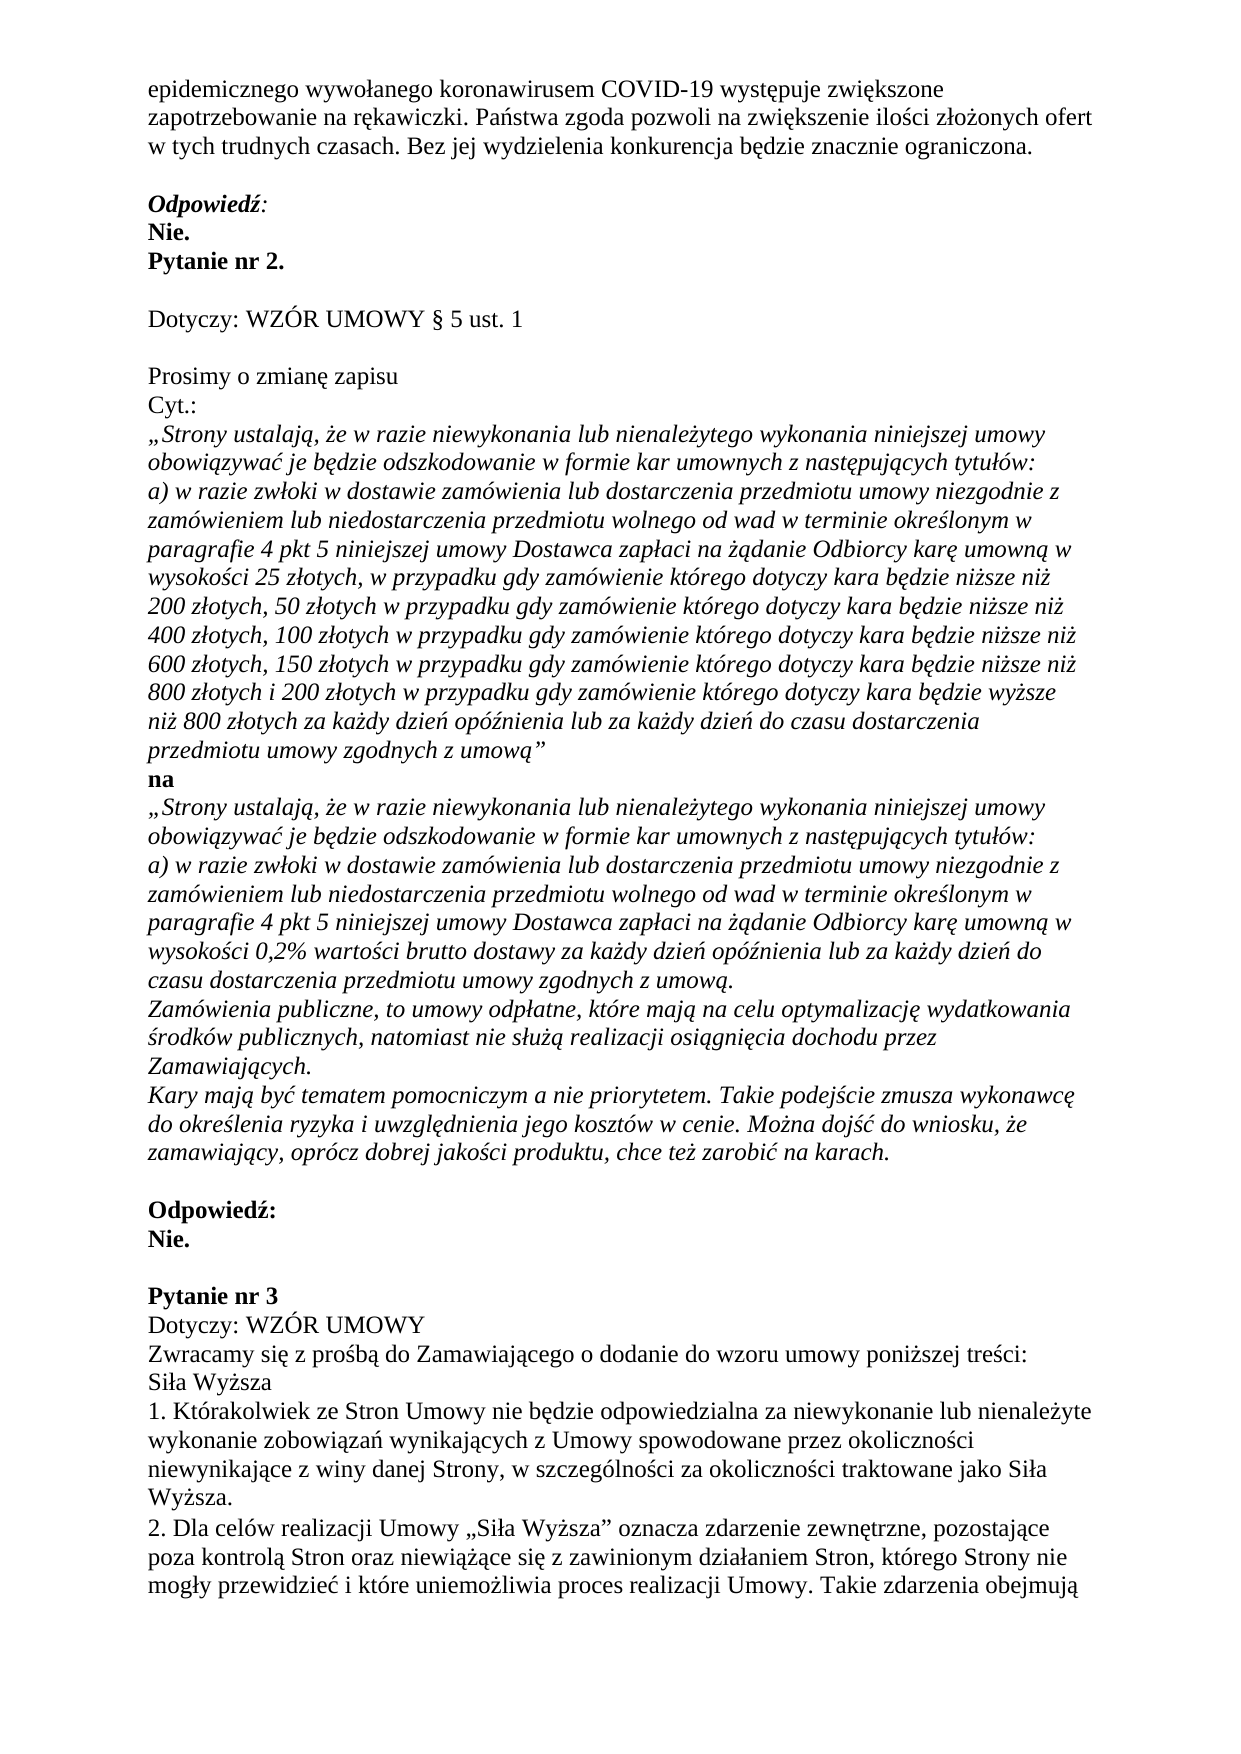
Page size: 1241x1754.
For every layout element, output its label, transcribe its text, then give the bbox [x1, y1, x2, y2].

text Dotyczy: WZÓR UMOWY [148, 1310, 1092, 1339]
text 2. Dla celów realizacji Umowy „Siła Wyższa” oznacza zdarzenie zewnętrzne, pozostające poza kontrolą Stron oraz niewiążące się z zawinionym działaniem Stron, którego Strony nie mogły przewidzieć i które uniemożliwia proces realizacji Umowy. Takie zdarzenia obejmują [148, 1513, 1092, 1599]
text a) w razie zwłoki w dostawie zamówienia lub dostarczenia przedmiotu umowy niezgodnie z zamówieniem lub niedostarczenia przedmiotu wolnego od wad w terminie określonym w paragrafie 4 pkt 5 niniejszej umowy Dostawca zapłaci na żądanie Odbiorcy karę umowną w wysokości 0,2% wartości brutto dostawy za każdy dzień opóźnienia lub za każdy dzień do czasu dostarczenia przedmiotu umowy zgodnych z umową. [148, 850, 1092, 994]
text Pytanie nr 2. [148, 246, 1092, 275]
text Siła Wyższa [148, 1367, 1092, 1396]
text „Strony ustalają, że w razie niewykonania lub nienależytego wykonania niniejszej umowy obowiązywać je będzie odszkodowanie w formie kar umownych z następujących tytułów: [148, 792, 1092, 850]
text epidemicznego wywołanego koronawirusem COVID-19 występuje zwiększone zapotrzebowanie na rękawiczki. Państwa zgoda pozwoli na zwiększenie ilości złożonych ofert w tych trudnych czasach. Bez jej wydzielenia konkurencja będzie znacznie ograniczona. [148, 74, 1092, 160]
text Dotyczy: WZÓR UMOWY § 5 ust. 1 [148, 304, 1092, 332]
text Pytanie nr 3 [148, 1281, 1092, 1310]
text „Strony ustalają, że w razie niewykonania lub nienależytego wykonania niniejszej umowy obowiązywać je będzie odszkodowanie w formie kar umownych z następujących tytułów: [148, 419, 1092, 476]
text Odpowiedź: [148, 1195, 1092, 1224]
text a) w razie zwłoki w dostawie zamówienia lub dostarczenia przedmiotu umowy niezgodnie z zamówieniem lub niedostarczenia przedmiotu wolnego od wad w terminie określonym w paragrafie 4 pkt 5 niniejszej umowy Dostawca zapłaci na żądanie Odbiorcy karę umowną w wysokości 25 złotych, w przypadku gdy zamówienie którego dotyczy kara będzie niższe niż 200 złotych, 50 złotych w przypadku gdy zamówienie którego dotyczy kara będzie niższe niż 400 złotych, 100 złotych w przypadku gdy zamówienie którego dotyczy kara będzie niższe niż 600 złotych, 150 złotych w przypadku gdy zamówienie którego dotyczy kara będzie niższe niż 800 złotych i 200 złotych w przypadku gdy zamówienie którego dotyczy kara będzie wyższe niż 800 złotych za każdy dzień opóźnienia lub za każdy dzień do czasu dostarczenia przedmiotu umowy zgodnych z umową” [148, 476, 1092, 764]
text Nie. [148, 217, 1092, 246]
text Prosimy o zmianę zapisu [148, 361, 1092, 390]
text Odpowiedź: [148, 189, 1092, 217]
text 1. Którakolwiek ze Stron Umowy nie będzie odpowiedzialna za niewykonanie lub nienależyte wykonanie zobowiązań wynikających z Umowy spowodowane przez okoliczności niewynikające z winy danej Strony, w szczególności za okoliczności traktowane jako Siła Wyższa. [148, 1396, 1092, 1511]
text Kary mają być tematem pomocniczym a nie priorytetem. Takie podejście zmusza wykonawcę do określenia ryzyka i uwzględnienia jego kosztów w cenie. Można dojść do wniosku, że zamawiający, oprócz dobrej jakości produktu, chce też zarobić na karach. [148, 1080, 1092, 1166]
text Zamówienia publiczne, to umowy odpłatne, które mają na celu optymalizację wydatkowania środków publicznych, natomiast nie służą realizacji osiągnięcia dochodu przez Zamawiających. [148, 994, 1092, 1080]
text Nie. [148, 1224, 1092, 1252]
text na [148, 764, 1092, 792]
text Cyt.: [148, 390, 1092, 419]
text Zwracamy się z prośbą do Zamawiającego o dodanie do wzoru umowy poniższej treści: [148, 1339, 1092, 1367]
